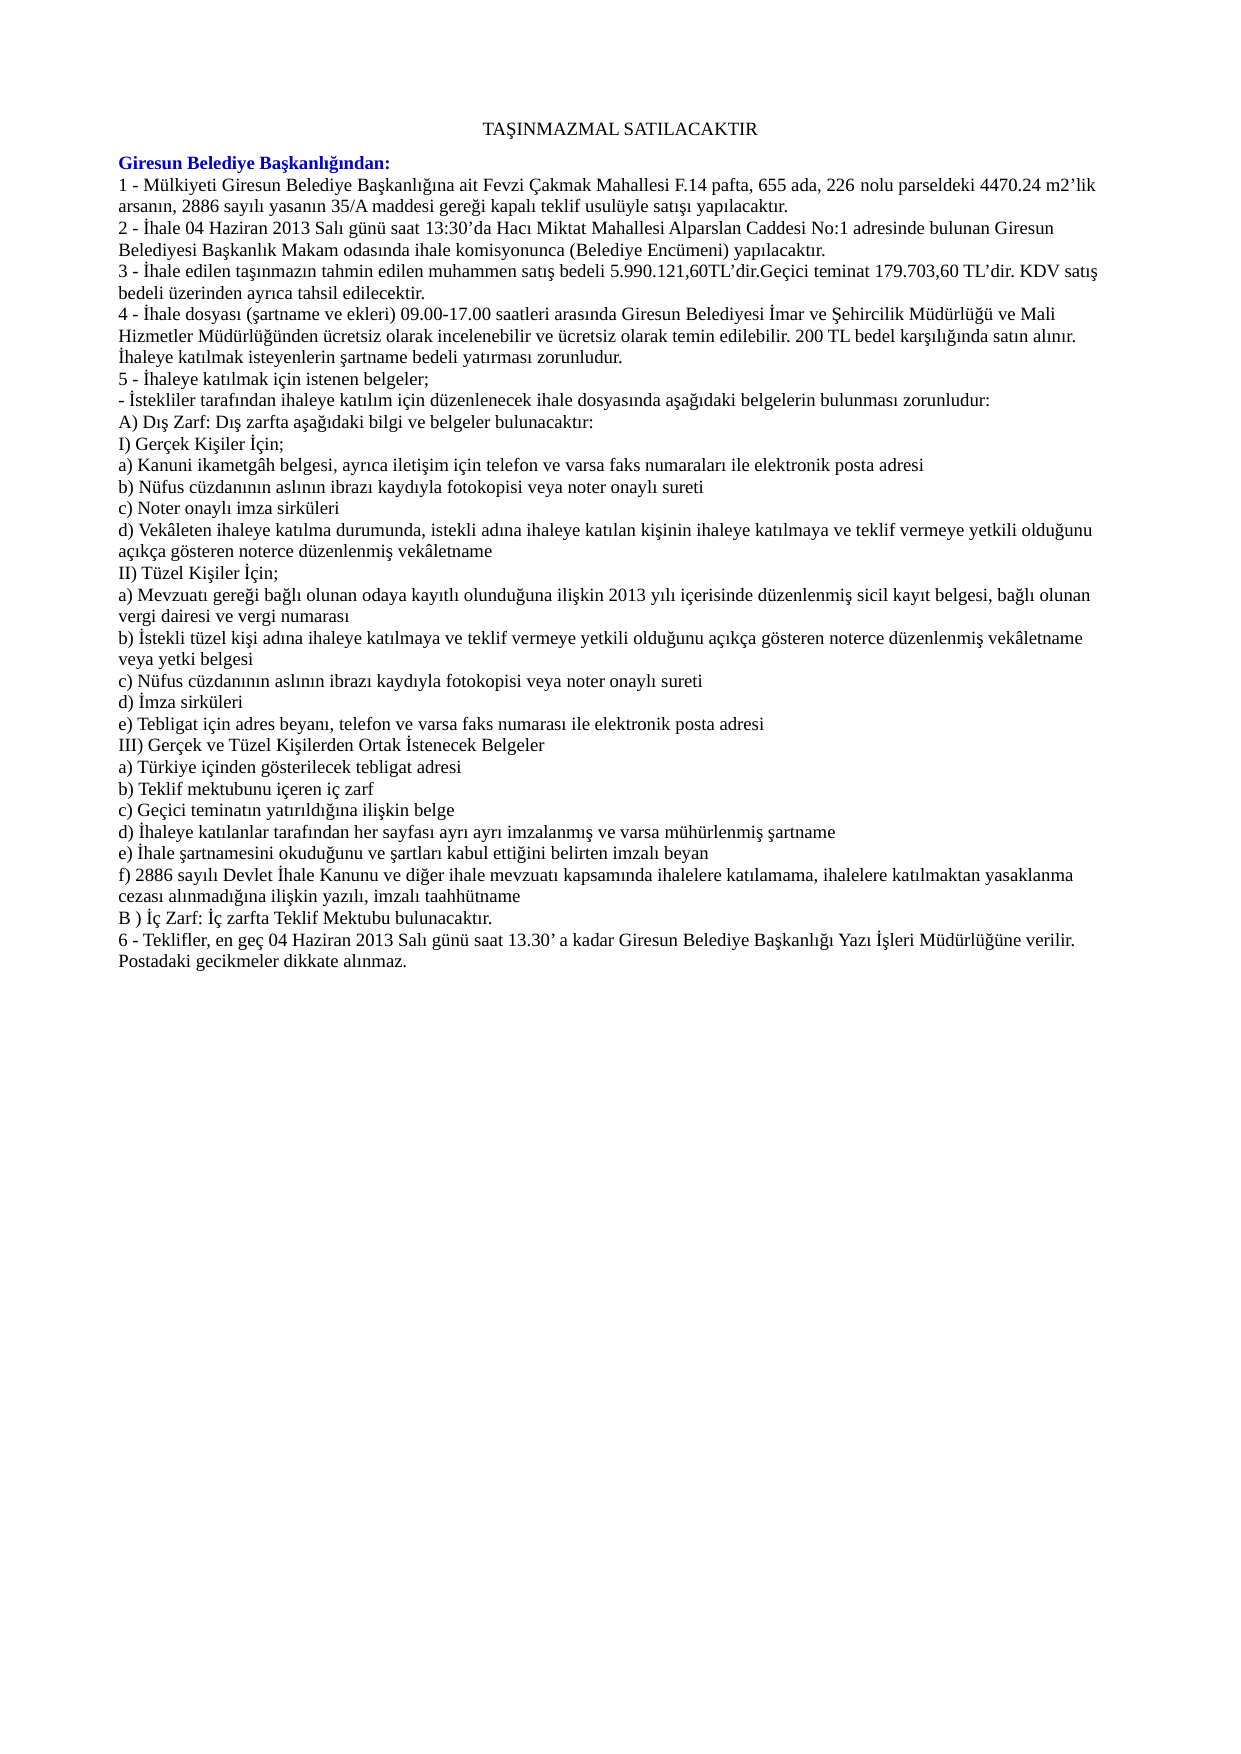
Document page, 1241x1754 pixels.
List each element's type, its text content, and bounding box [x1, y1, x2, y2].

text a) Mevzuatı gereği bağlı olunan odaya kayıtlı olunduğuna ilişkin 2013 yılı içerisinde düzenlenmiş sicil kayıt belgesi, bağlı olunan vergi dairesi ve vergi numarası [118, 583, 1122, 627]
text c) Geçici teminatın yatırıldığına ilişkin belge [118, 799, 1122, 821]
text I) Gerçek Kişiler İçin; [118, 432, 1122, 454]
text B ) İç Zarf: İç zarfta Teklif Mektubu bulunacaktır. [118, 907, 1122, 928]
text d) İmza sirküleri [118, 691, 1122, 713]
text c) Noter onaylı imza sirküleri [118, 497, 1122, 519]
text 3 - İhale edilen taşınmazın tahmin edilen muhammen satış bedeli 5.990.121,60TL’dir.Geçici teminat 179.703,60 TL’dir. KDV satış bedeli üzerinden ayrıca tahsil edilecektir. [118, 260, 1122, 303]
text a) Türkiye içinden gösterilecek tebligat adresi [118, 756, 1122, 777]
text d) Vekâleten ihaleye katılma durumunda, istekli adına ihaleye katılan kişinin ihaleye katılmaya ve teklif vermeye yetkili olduğunu açıkça gösteren noterce düzenlenmiş vekâletname [118, 519, 1122, 562]
text e) Tebligat için adres beyanı, telefon ve varsa faks numarası ile elektronik posta adresi [118, 713, 1122, 734]
text 4 - İhale dosyası (şartname ve ekleri) 09.00-17.00 saatleri arasında Giresun Belediyesi İmar ve Şehircilik Müdürlüğü ve Mali Hizmetler Müdürlüğünden ücretsiz olarak incelenebilir ve ücretsiz olarak temin edilebilir. 200 TL bedel karşılığında satın alınır. İhaleye katılmak isteyenlerin şartname bedeli yatırması zorunludur. [118, 303, 1122, 368]
text Giresun Belediye Başkanlığından: [118, 152, 1122, 174]
text - İstekliler tarafından ihaleye katılım için düzenlenecek ihale dosyasında aşağıdaki belgelerin bulunması zorunludur: [118, 389, 1122, 411]
text b) Teklif mektubunu içeren iç zarf [118, 777, 1122, 799]
text d) İhaleye katılanlar tarafından her sayfası ayrı ayrı imzalanmış ve varsa mühürlenmiş şartname [118, 821, 1122, 842]
text b) İstekli tüzel kişi adına ihaleye katılmaya ve teklif vermeye yetkili olduğunu açıkça gösteren noterce düzenlenmiş vekâletname veya yetki belgesi [118, 627, 1122, 670]
text e) İhale şartnamesini okuduğunu ve şartları kabul ettiğini belirten imzalı beyan [118, 842, 1122, 864]
text b) Nüfus cüzdanının aslının ibrazı kaydıyla fotokopisi veya noter onaylı sureti [118, 476, 1122, 497]
text 5 - İhaleye katılmak için istenen belgeler; [118, 368, 1122, 389]
text 6 - Teklifler, en geç 04 Haziran 2013 Salı günü saat 13.30’ a kadar Giresun Belediye Başkanlığı Yazı İşleri Müdürlüğüne verilir. Postadaki gecikmeler dikkate alınmaz. [118, 928, 1122, 972]
text III) Gerçek ve Tüzel Kişilerden Ortak İstenecek Belgeler [118, 734, 1122, 756]
text II) Tüzel Kişiler İçin; [118, 562, 1122, 583]
text f) 2886 sayılı Devlet İhale Kanunu ve diğer ihale mevzuatı kapsamında ihalelere katılamama, ihalelere katılmaktan yasaklanma cezası alınmadığına ilişkin yazılı, imzalı taahhütname [118, 864, 1122, 907]
text 1 - Mülkiyeti Giresun Belediye Başkanlığına ait Fevzi Çakmak Mahallesi F.14 pafta, 655 ada, 226 nolu parseldeki 4470.24 m2’lik arsanın, 2886 sayılı yasanın 35/A maddesi gereği kapalı teklif usulüyle satışı yapılacaktır. [118, 174, 1122, 217]
text 2 - İhale 04 Haziran 2013 Salı günü saat 13:30’da Hacı Miktat Mahallesi Alparslan Caddesi No:1 adresinde bulunan Giresun Belediyesi Başkanlık Makam odasında ihale komisyonunca (Belediye Encümeni) yapılacaktır. [118, 217, 1122, 260]
text c) Nüfus cüzdanının aslının ibrazı kaydıyla fotokopisi veya noter onaylı sureti [118, 670, 1122, 691]
text A) Dış Zarf: Dış zarfta aşağıdaki bilgi ve belgeler bulunacaktır: [118, 411, 1122, 432]
text TAŞINMAZMAL SATILACAKTIR [118, 118, 1122, 140]
text a) Kanuni ikametgâh belgesi, ayrıca iletişim için telefon ve varsa faks numaraları ile elektronik posta adresi [118, 454, 1122, 476]
